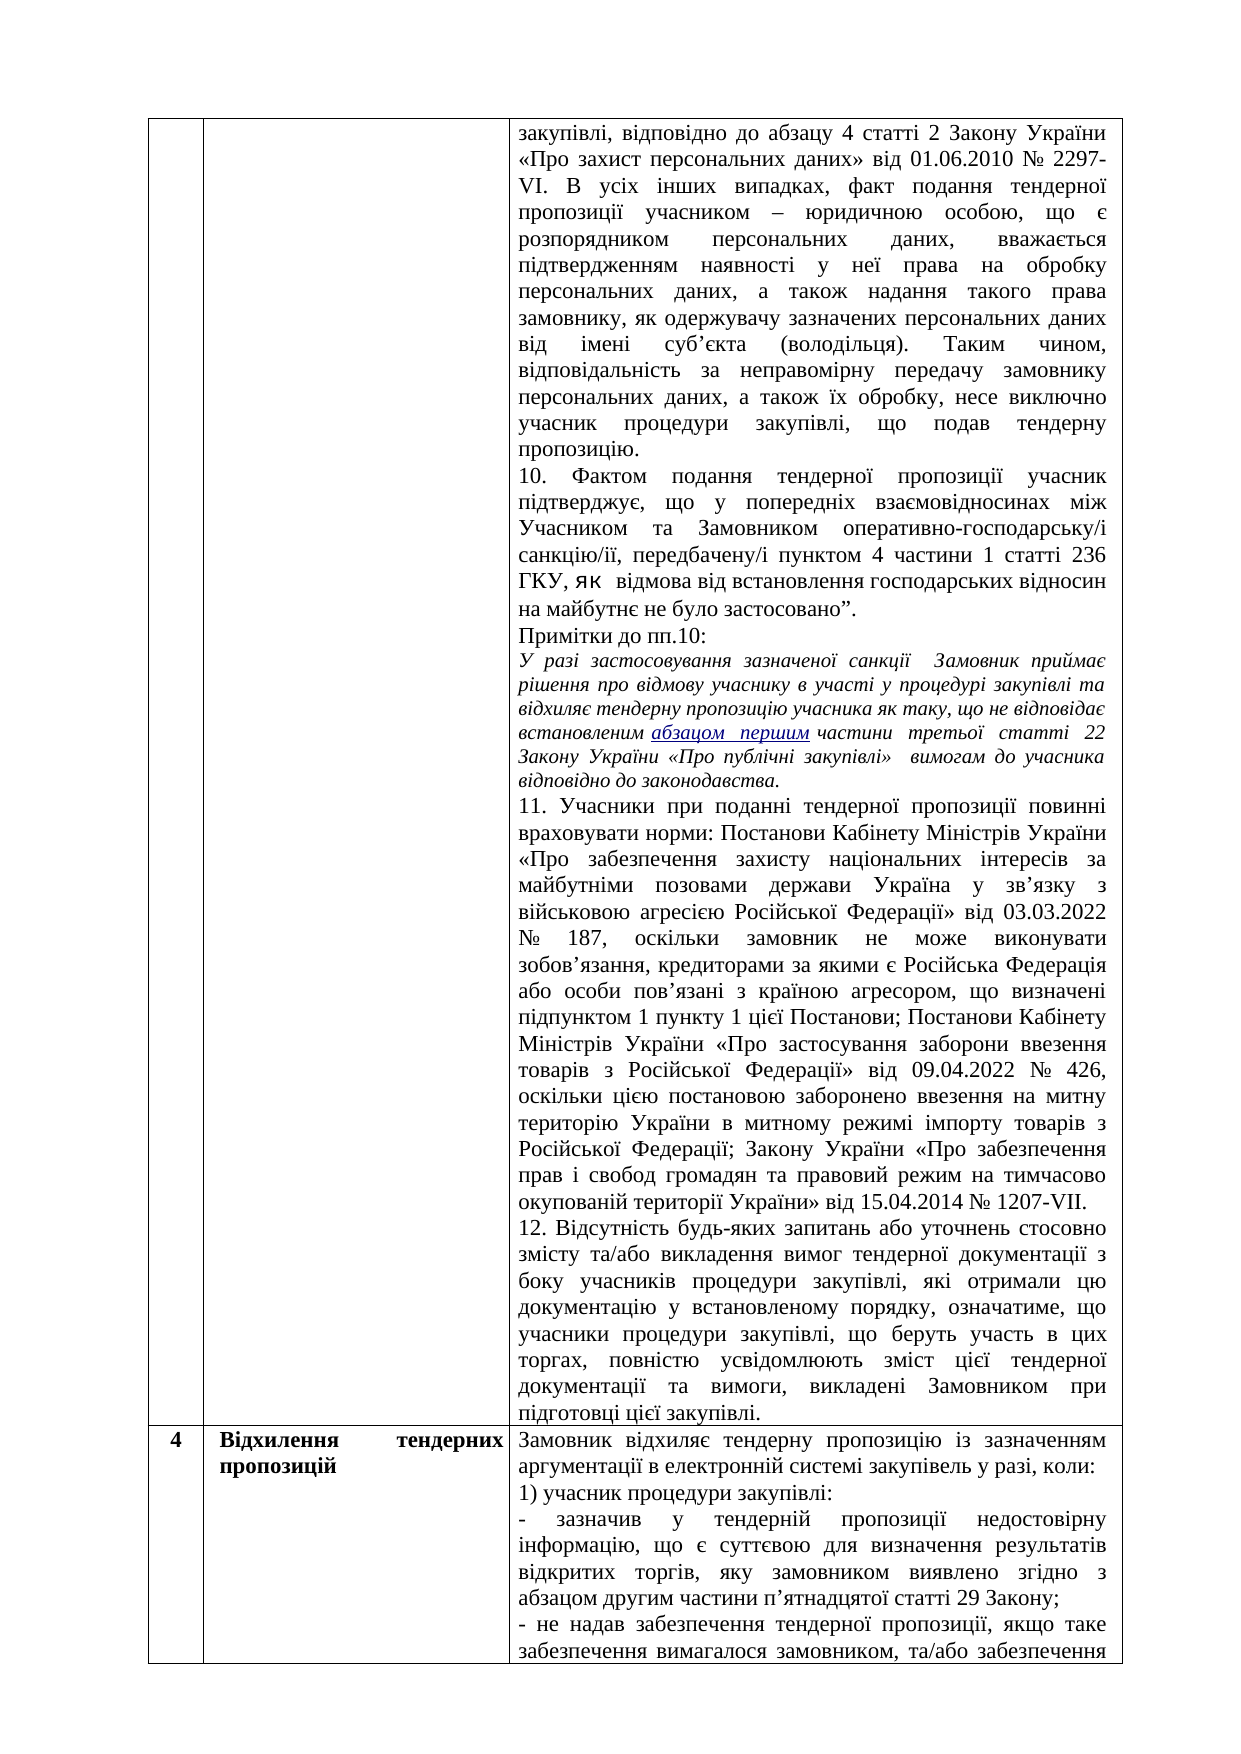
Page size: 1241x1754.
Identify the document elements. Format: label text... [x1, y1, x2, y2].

table_cell [149, 119, 203, 1425]
table_cell [204, 119, 509, 1425]
table_cell закупівлі, відповідно до абзацу 4 статті 2 Закону України «Про захист персональних даних» від 01.06.2010 № 2297-VI. В усіх інших випадках, факт подання тендерної пропозиції учасником – юридичною особою, що є розпорядником персональних даних, вважається підтвердженням наявності у неї права на обробку персональних даних, а також надання такого права замовнику, як одержувачу зазначених персональних даних від імені суб’єкта (володільця). Таким чином, відповідальність за неправомірну передачу замовнику персональних даних, а також їх обробку, несе виключно учасник процедури закупівлі, що подав тендерну пропозицію. 10. Фактом подання тендерної пропозиції учасник підтверджує, що у попередніх взаємовідносинах між Учасником та Замовником оперативно-господарську/і санкцію/ії, передбачену/і пунктом 4 частини 1 статті 236 ГКУ, як відмова від встановлення господарських відносин на майбутнє не було застосовано”. Примітки до пп.10: У разі застосовування зазначеної санкції Замовник приймає рішення про відмову учаснику в участі у процедурі закупівлі та відхиляє тендерну пропозицію учасника як таку, що не відповідає встановленим абзацом першим частини третьої статті 22 Закону України «Про публічні закупівлі» вимогам до учасника відповідно до законодавства. 11. Учасники при поданні тендерної пропозиції повинні враховувати норми: Постанови Кабінету Міністрів України «Про забезпечення захисту національних інтересів за майбутніми позовами держави Україна у зв’язку з військовою агресією Російської Федерації» від 03.03.2022 № 187, оскільки замовник не може виконувати зобов’язання, кредиторами за якими є Російська Федерація або особи пов’язані з країною агресором, що визначені підпунктом 1 пункту 1 цієї Постанови; Постанови Кабінету Міністрів України «Про застосування заборони ввезення товарів з Російської Федерації» від 09.04.2022 № 426, оскільки цією постановою заборонено ввезення на митну територію України в митному режимі імпорту товарів з Російської Федерації; Закону України «Про забезпечення прав і свобод громадян та правовий режим на тимчасово окупованій території України» від 15.04.2014 № 1207-VII. 12. Відсутність будь-яких запитань або уточнень стосовно змісту та/або викладення вимог тендерної документації з боку учасників процедури закупівлі, які отримали цю документацію у встановленому порядку, означатиме, що учасники процедури закупівлі, що беруть участь в цих торгах, повністю усвідомлюють зміст цієї тендерної документації та вимоги, викладені Замовником при підготовці цієї закупівлі. [510, 119, 1122, 1425]
table_cell 4 [149, 1426, 203, 1663]
table_cell Відхилення тендерних пропозицій [204, 1426, 509, 1663]
